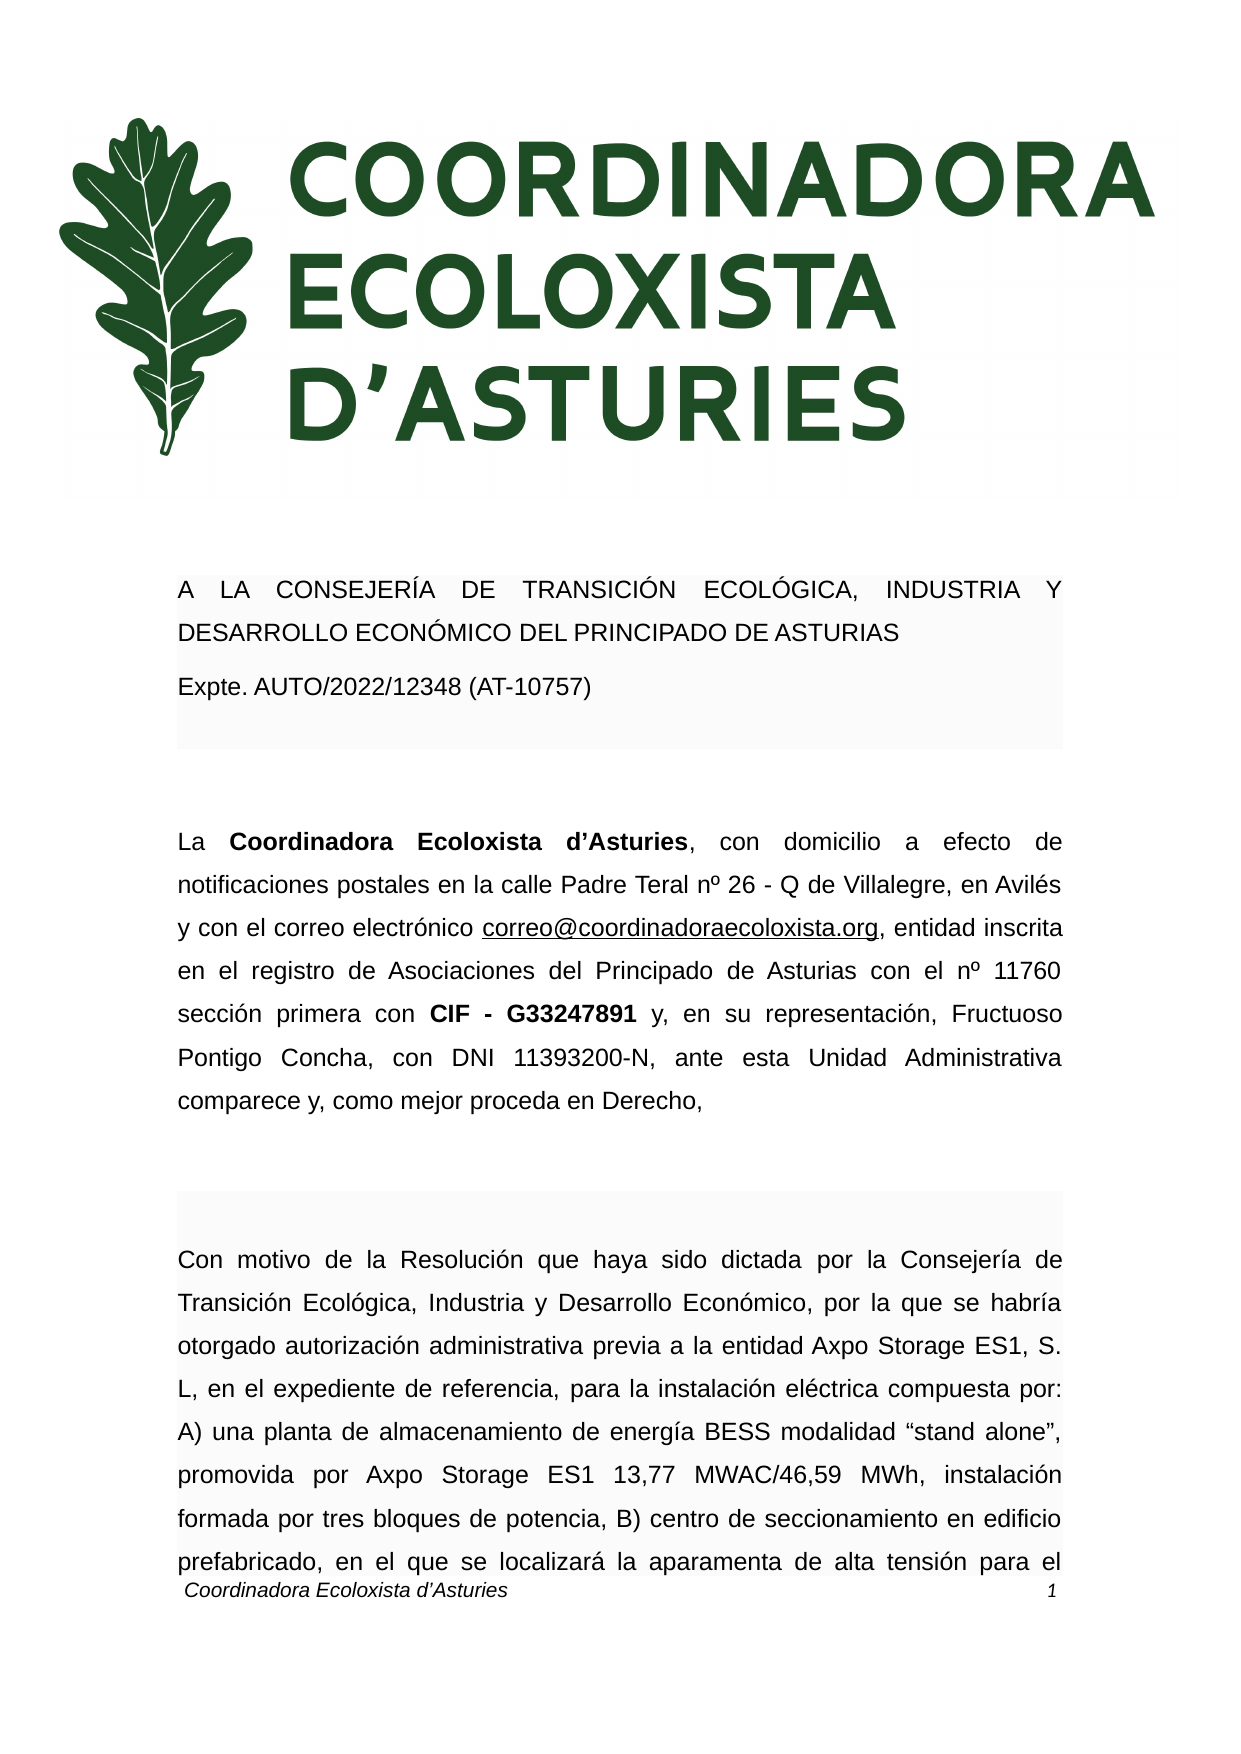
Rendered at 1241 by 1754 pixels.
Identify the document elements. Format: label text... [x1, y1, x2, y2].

picture [59, 118, 1182, 499]
text Con motivo de la Resolución que haya sido dictada por la Consejería de Transición Ecológica, Industria y Desarrollo Económico, por la que se habría otorgado autorización administrativa previa a la entidad Axpo Storage ES1, S. L, en el expediente de referencia, para la instalación eléctrica compuesta por: A) una planta de almacenamiento de energía BESS modalidad “stand alone”, promovida por Axpo Storage ES1 13,77 MWAC/46,59 MWh, instalación formada por tres bloques de potencia, B) centro de seccionamiento en edificio prefabricado, en el que se localizará la aparamenta de alta tensión para el [177, 1245, 1063, 1576]
text A LA CONSEJERÍA DE TRANSICIÓN ECOLÓGICA, INDUSTRIA Y DESARROLLO ECONÓMICO DEL PRINCIPADO DE ASTURIAS [177, 575, 1063, 647]
text Expte. AUTO/2022/12348 (AT-10757) [177, 671, 1063, 700]
text La Coordinadora Ecoloxista d’Asturies, con domicilio a efecto de notificaciones postales en la calle Padre Teral nº 26 - Q de Villalegre, en Avilés y con el correo electrónico correo@coordinadoraecoloxista.org, entidad inscrita en el registro de Asociaciones del Principado de Asturias con el nº 11760 sección primera con CIF - G33247891 y, en su representación, Fructuoso Pontigo Concha, con DNI 11393200-N, ante esta Unidad Administrativa comparece y, como mejor proceda en Derecho, [177, 827, 1063, 1114]
